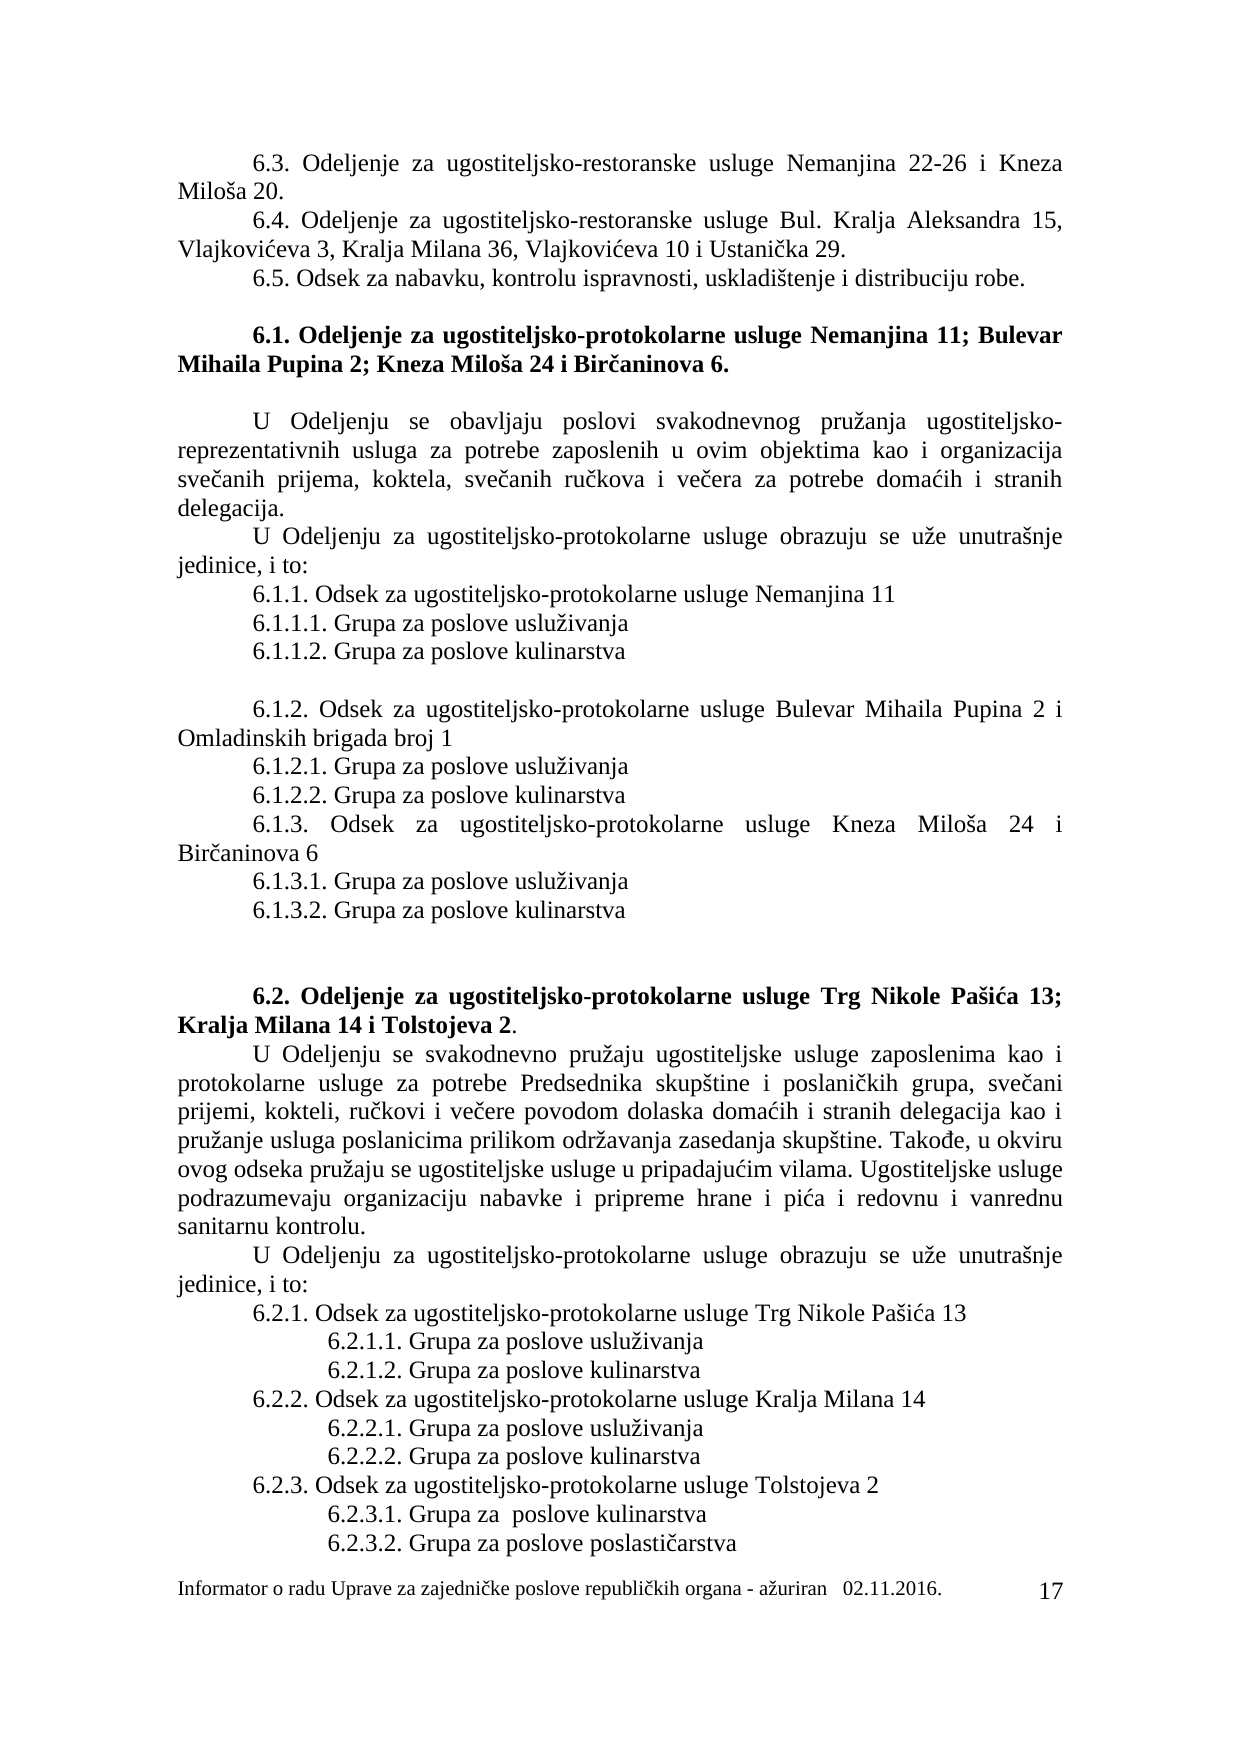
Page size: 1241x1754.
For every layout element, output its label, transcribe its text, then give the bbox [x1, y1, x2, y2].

text 6.2.1.2. Grupa za poslove kulinarstva [177, 1355, 1063, 1384]
text 6.2.1.1. Grupa za poslove usluživanja [177, 1326, 1063, 1355]
text 6.1.1.1. Grupa za poslove usluživanja [177, 608, 1063, 636]
text U Odelјenju se obavlјaju poslovi svakodnevnog pružanja ugostitelјsko-reprezentativnih usluga za potrebe zaposlenih u ovim objektima kao i organizacija svečanih prijema, koktela, svečanih ručkova i večera za potrebe domaćih i stranih delegacija. [177, 406, 1063, 521]
text 6.2.2.2. Grupa za poslove kulinarstva [177, 1441, 1063, 1470]
text 6.2.3.2. Grupa za poslove poslastičarstva [177, 1528, 1063, 1556]
text 6.1.1. Odsek za ugostitelјsko-protokolarne usluge Nemanjina 11 [177, 579, 1063, 608]
text 6.1.2.1. Grupa za poslove usluživanja [177, 751, 1063, 780]
text U Odelјenju za ugostitelјsko-protokolarne usluge obrazuju se uže unutrašnje jedinice, i to: [177, 1240, 1063, 1298]
text 6.1.3.1. Grupa za poslove usluživanja [177, 866, 1063, 895]
text 6.1.2. Odsek za ugostitelјsko-protokolarne usluge Bulevar Mihaila Pupina 2 i Omladinskih brigada broj 1 [177, 694, 1063, 751]
text 6.1.2.2. Grupa za poslove kulinarstva [177, 780, 1063, 809]
text 6.5. Odsek za nabavku, kontrolu ispravnosti, uskladištenje i distribuciju robe. [177, 263, 1063, 291]
text 6.2.2. Odsek za ugostitelјsko-protokolarne usluge Kralјa Milana 14 [177, 1384, 1063, 1413]
text U Odelјenju se svakodnevno pružaju ugostitelјske usluge zaposlenima kao i protokolarne usluge za potrebe Predsednika skupštine i poslaničkih grupa, svečani prijemi, kokteli, ručkovi i večere povodom dolaska domaćih i stranih delegacija kao i pružanje usluga poslanicima prilikom održavanja zasedanja skupštine. Takođe, u okviru ovog odseka pružaju se ugostitelјske usluge u pripadajućim vilama. Ugostitelјske usluge podrazumevaju organizaciju nabavke i pripreme hrane i pića i redovnu i vanrednu sanitarnu kontrolu. [177, 1039, 1063, 1240]
text 6.2.3. Odsek za ugostitelјsko-protokolarne usluge Tolstojeva 2 [177, 1470, 1063, 1499]
text 6.1.3.2. Grupa za poslove kulinarstva [177, 895, 1063, 924]
text 6.1.1.2. Grupa za poslove kulinarstva [177, 636, 1063, 665]
text 6.3. Odelјenje za ugostitelјsko-restoranske usluge Nemanjina 22-26 i Kneza Miloša 20. [177, 148, 1063, 205]
text 6.4. Odelјenje za ugostitelјsko-restoranske usluge Bul. Kralјa Aleksandra 15, Vlajkovićeva 3, Kralјa Milana 36, Vlajkovićeva 10 i Ustanička 29. [177, 205, 1063, 263]
text U Odelјenju za ugostitelјsko-protokolarne usluge obrazuju se uže unutrašnje jedinice, i to: [177, 521, 1063, 579]
text 6.1. Odelјenje za ugostitelјsko-protokolarne usluge Nemanjina 11; Bulevar Mihaila Pupina 2; Kneza Miloša 24 i Birčaninova 6. [177, 320, 1063, 378]
text 6.2. Odelјenje za ugostitelјsko-protokolarne usluge Trg Nikole Pašića 13; Kralјa Milana 14 i Tolstojeva 2. [177, 981, 1063, 1039]
text 6.2.1. Odsek za ugostitelјsko-protokolarne usluge Trg Nikole Pašića 13 [177, 1298, 1063, 1326]
text 6.2.2.1. Grupa za poslove usluživanja [177, 1413, 1063, 1441]
text 6.2.3.1. Grupa za poslove kulinarstva [177, 1499, 1063, 1528]
text 6.1.3. Odsek za ugostitelјsko-protokolarne usluge Kneza Miloša 24 i Birčaninova 6 [177, 809, 1063, 866]
